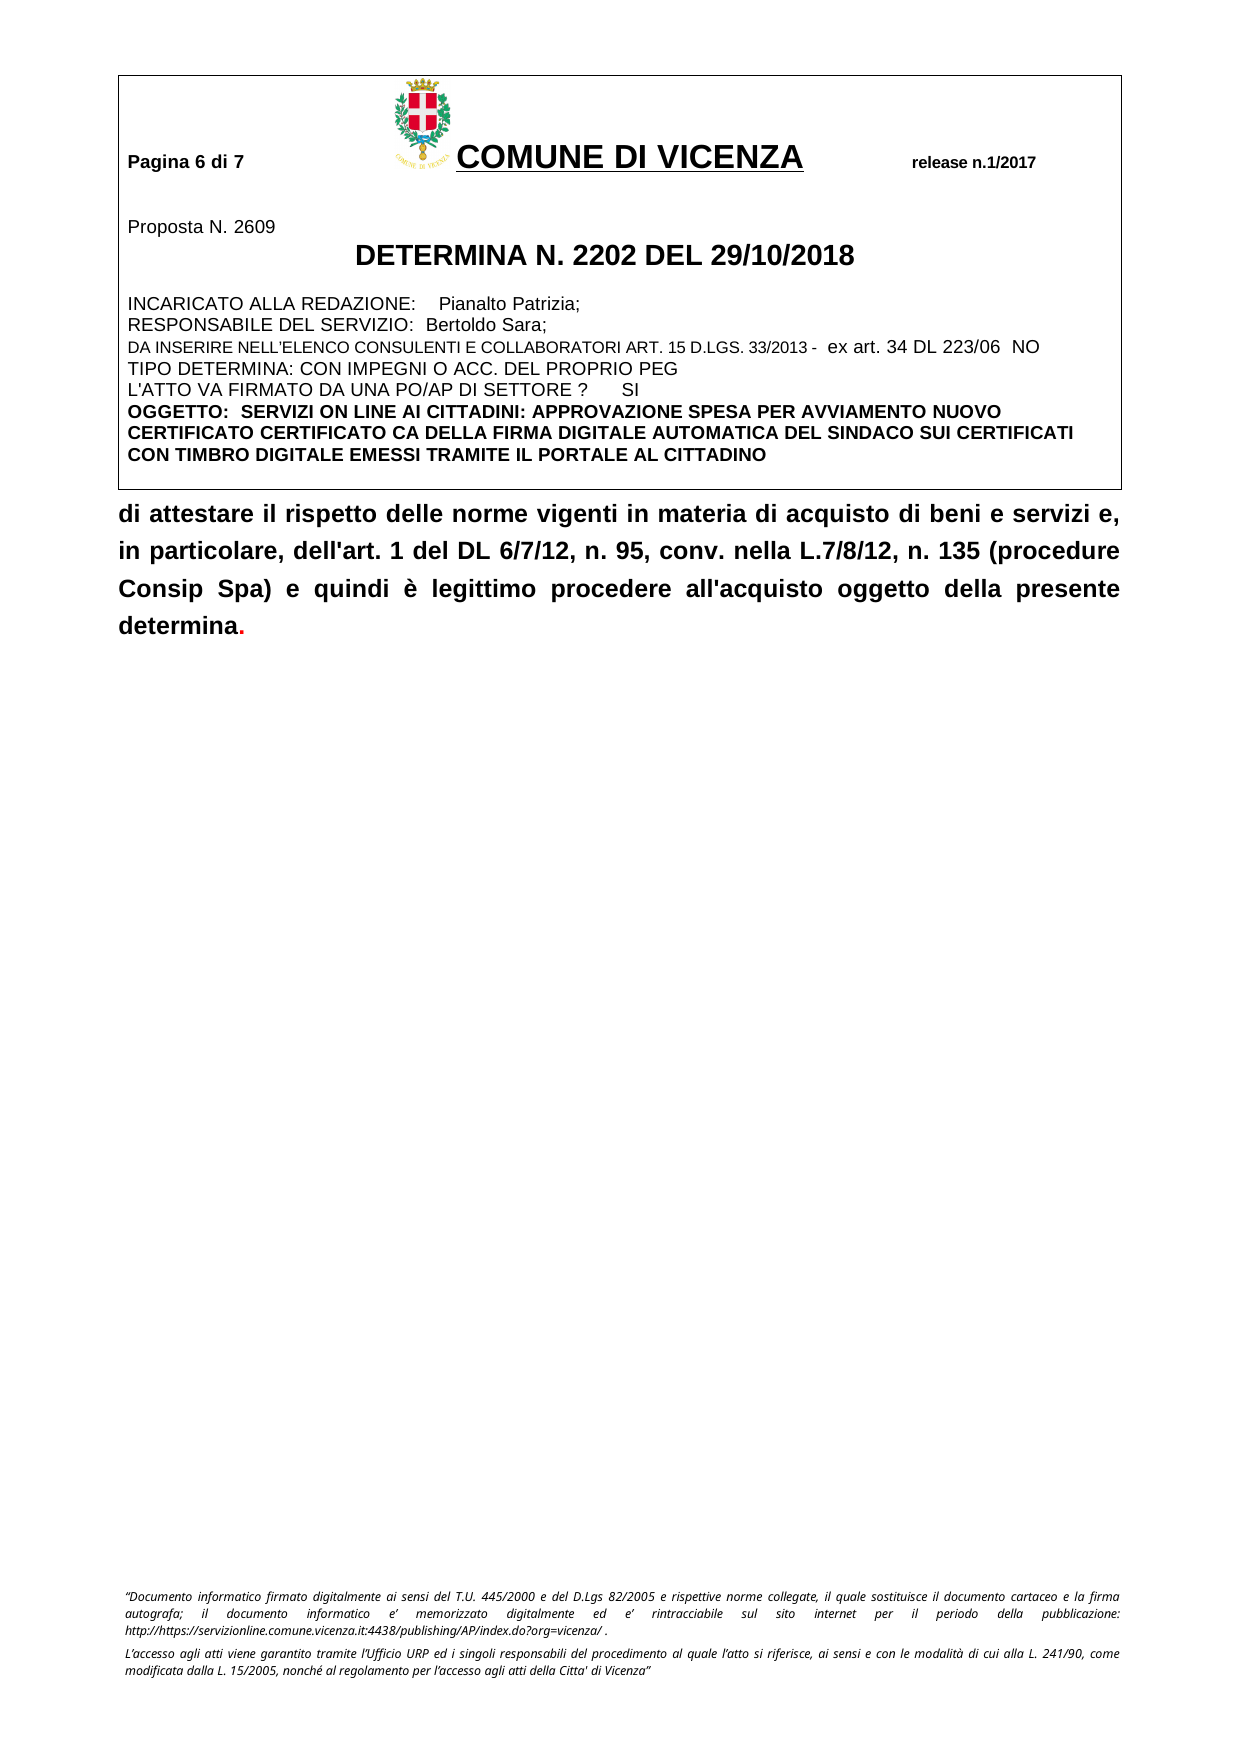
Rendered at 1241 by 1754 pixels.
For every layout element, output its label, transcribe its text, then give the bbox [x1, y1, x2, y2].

text di attestare il rispetto delle norme vigenti in materia di acquisto di beni e servizi e, in particolare, dell'art. 1 del DL 6/7/12, n. 95, conv. nella L.7/8/12, n. 135 (procedure Consip Spa) e quindi è legittimo procedere all'acquisto oggetto della presente determina. [118, 490, 1122, 640]
picture [394, 78, 451, 169]
